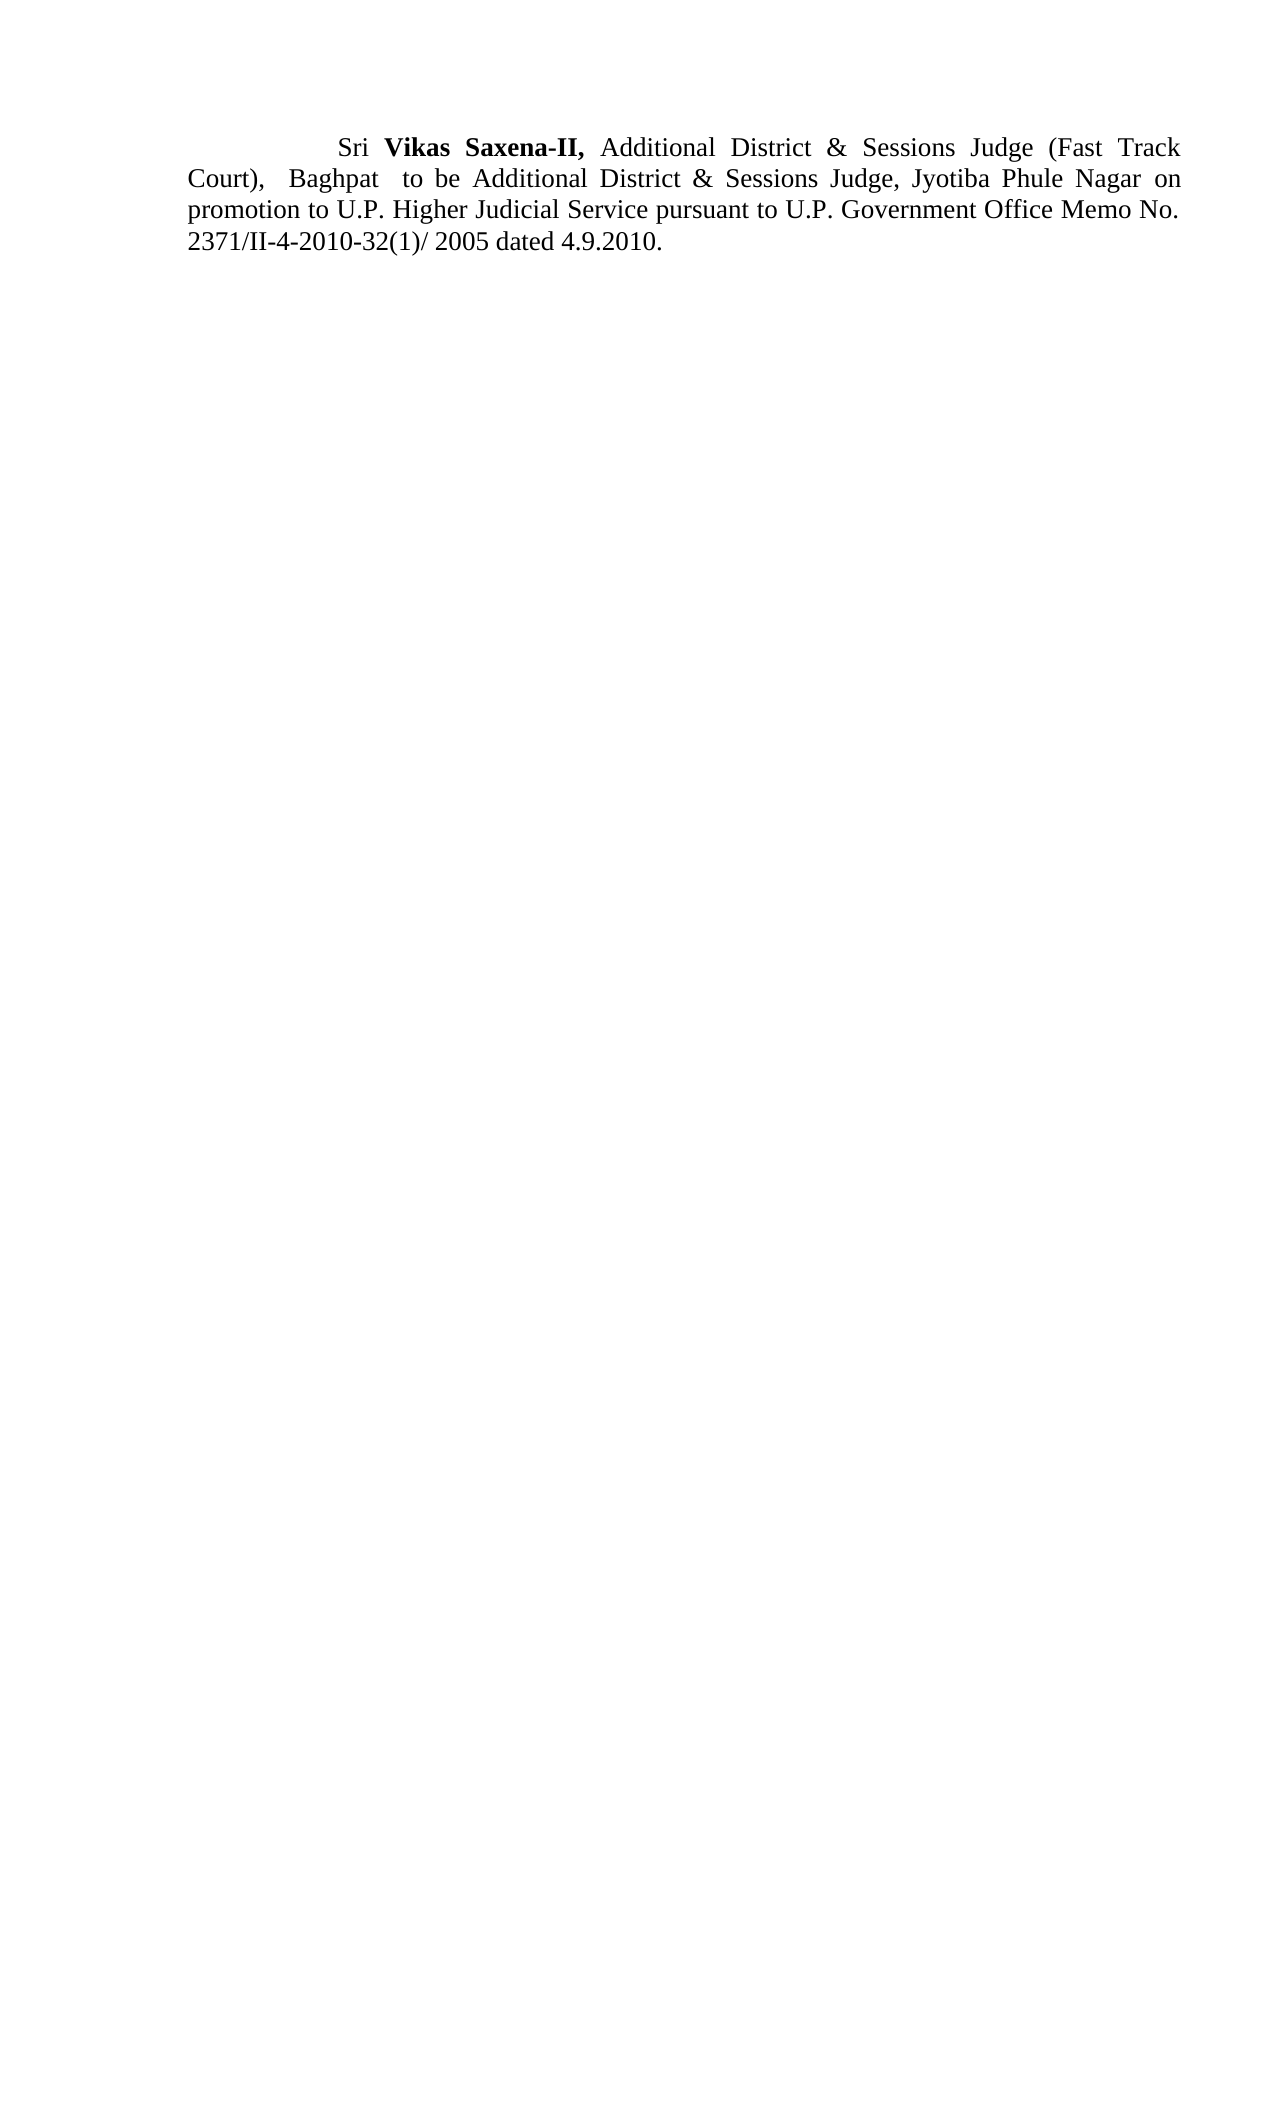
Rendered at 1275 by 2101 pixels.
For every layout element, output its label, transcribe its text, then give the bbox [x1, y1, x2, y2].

text Sri Vikas Saxena-II, Additional District & Sessions Judge (Fast Track Court), Baghpat to be Additional District & Sessions Judge, Jyotiba Phule Nagar on promotion to U.P. Higher Judicial Service pursuant to U.P. Government Office Memo No. 2371/II-4-2010-32(1)/ 2005 dated 4.9.2010. [187, 131, 1181, 256]
